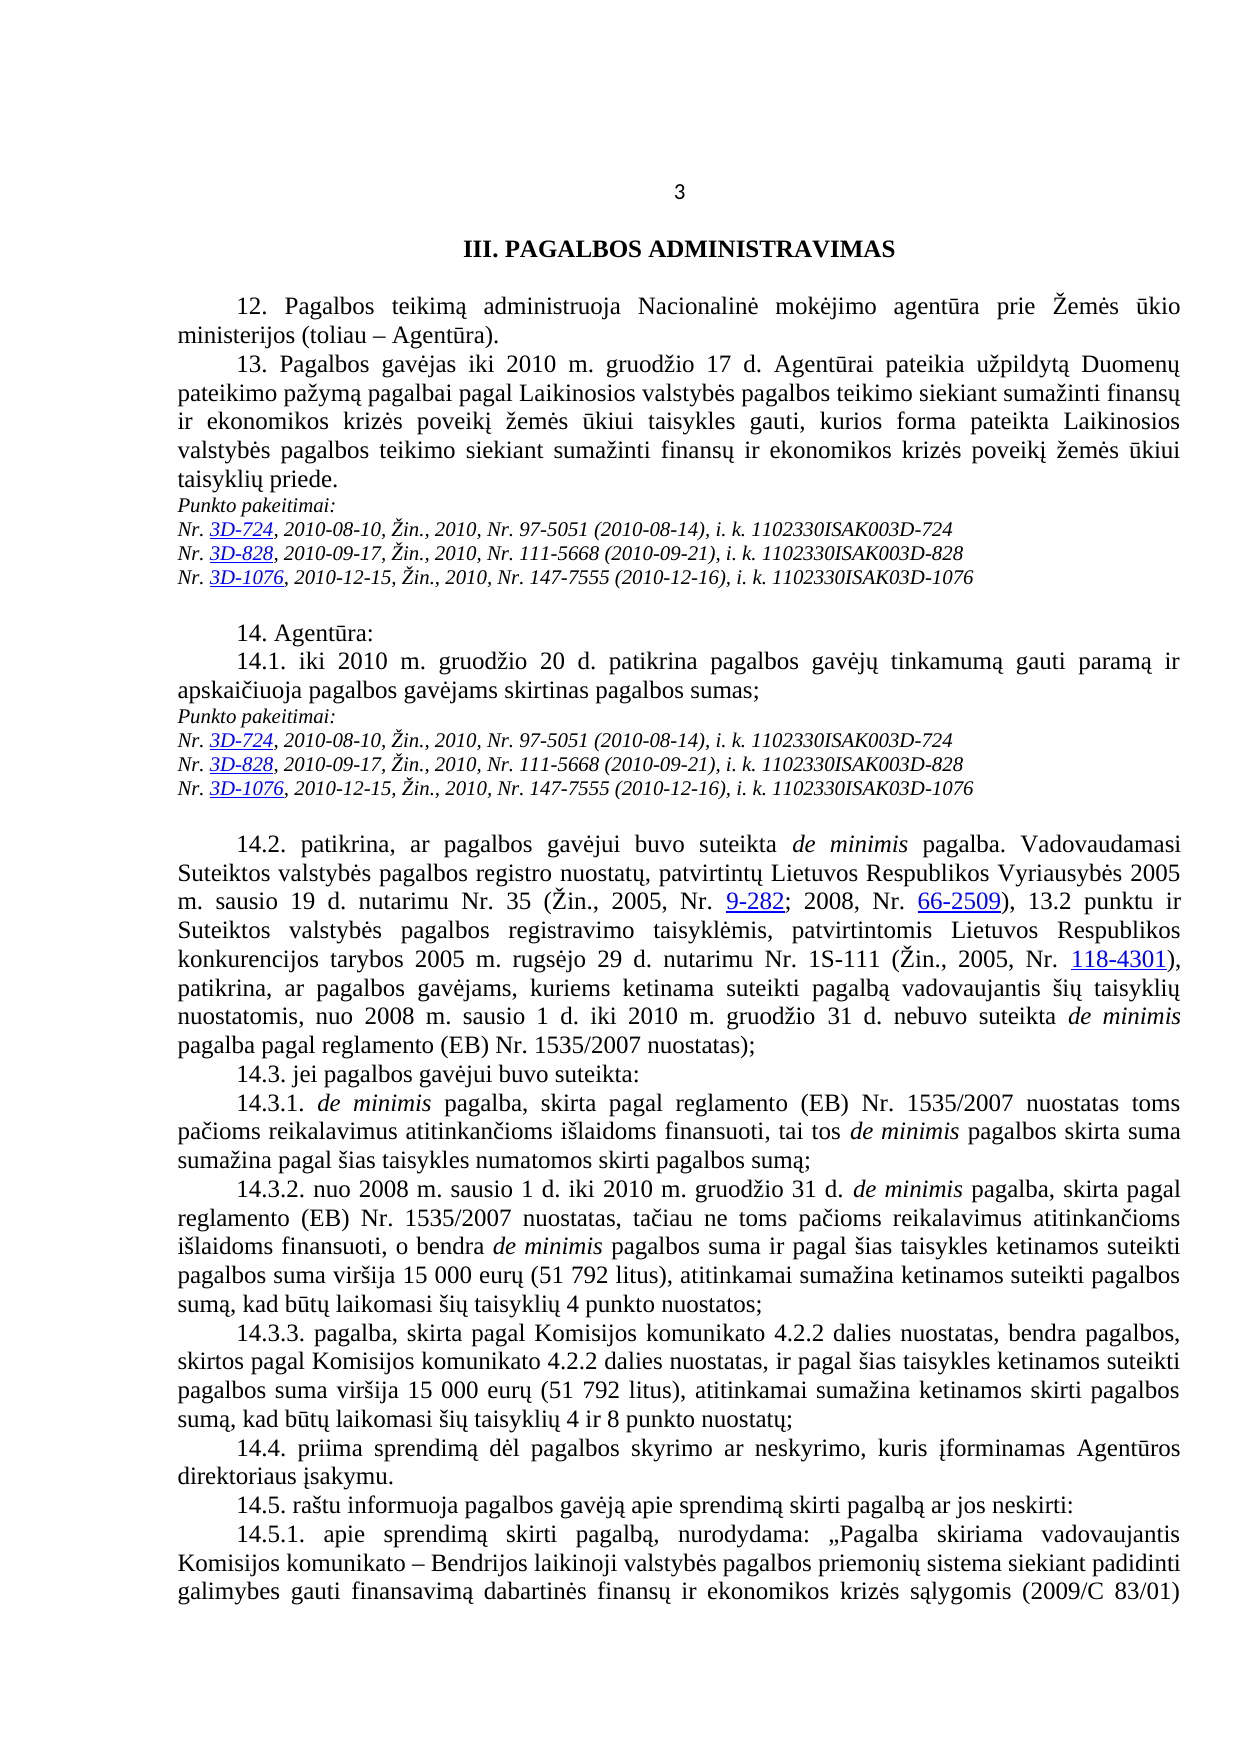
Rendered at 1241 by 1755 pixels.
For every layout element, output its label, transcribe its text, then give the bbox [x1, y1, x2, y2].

text Nr. 3D-1076, 2010-12-15, Žin., 2010, Nr. 147-7555 (2010-12-16), i. k. 1102330ISAK03D-1076 [177, 565, 1181, 589]
text 14.3.1. de minimis pagalba, skirta pagal reglamento (EB) Nr. 1535/2007 nuostatas toms pačioms reikalavimus atitinkančioms išlaidoms finansuoti, tai tos de minimis pagalbos skirta suma sumažina pagal šias taisykles numatomos skirti pagalbos sumą; [177, 1088, 1181, 1174]
text 14.4. priima sprendimą dėl pagalbos skyrimo ar neskyrimo, kuris įforminamas Agentūros direktoriaus įsakymu. [177, 1433, 1181, 1490]
text 14.3.3. pagalba, skirta pagal Komisijos komunikato 4.2.2 dalies nuostatas, bendra pagalbos, skirtos pagal Komisijos komunikato 4.2.2 dalies nuostatas, ir pagal šias taisykles ketinamos suteikti pagalbos suma viršija 15 000 eurų (51 792 litus), atitinkamai sumažina ketinamos skirti pagalbos sumą, kad būtų laikomasi šių taisyklių 4 ir 8 punkto nuostatų; [177, 1318, 1181, 1433]
text 14.1. iki 2010 m. gruodžio 20 d. patikrina pagalbos gavėjų tinkamumą gauti paramą ir apskaičiuoja pagalbos gavėjams skirtinas pagalbos sumas; [177, 646, 1181, 704]
text 14.5.1. apie sprendimą skirti pagalbą, nurodydama: „Pagalba skiriama vadovaujantis Komisijos komunikato – Bendrijos laikinoji valstybės pagalbos priemonių sistema siekiant padidinti galimybes gauti finansavimą dabartinės finansų ir ekonomikos krizės sąlygomis (2009/C 83/01) [177, 1519, 1181, 1605]
text Nr. 3D-828, 2010-09-17, Žin., 2010, Nr. 111-5668 (2010-09-21), i. k. 1102330ISAK003D-828 [177, 752, 1181, 776]
text 14.3. jei pagalbos gavėjui buvo suteikta: [177, 1059, 1181, 1088]
text III. PAGALBOS ADMINISTRAVIMAS [177, 234, 1181, 263]
text Nr. 3D-828, 2010-09-17, Žin., 2010, Nr. 111-5668 (2010-09-21), i. k. 1102330ISAK003D-828 [177, 541, 1181, 565]
text 13. Pagalbos gavėjas iki 2010 m. gruodžio 17 d. Agentūrai pateikia užpildytą Duomenų pateikimo pažymą pagalbai pagal Laikinosios valstybės pagalbos teikimo siekiant sumažinti finansų ir ekonomikos krizės poveikį žemės ūkiui taisykles gauti, kurios forma pateikta Laikinosios valstybės pagalbos teikimo siekiant sumažinti finansų ir ekonomikos krizės poveikį žemės ūkiui taisyklių priede. [177, 349, 1181, 493]
text 14.2. patikrina, ar pagalbos gavėjui buvo suteikta de minimis pagalba. Vadovaudamasi Suteiktos valstybės pagalbos registro nuostatų, patvirtintų Lietuvos Respublikos Vyriausybės 2005 m. sausio 19 d. nutarimu Nr. 35 (Žin., 2005, Nr. 9-282; 2008, Nr. 66-2509), 13.2 punktu ir Suteiktos valstybės pagalbos registravimo taisyklėmis, patvirtintomis Lietuvos Respublikos konkurencijos tarybos 2005 m. rugsėjo 29 d. nutarimu Nr. 1S-111 (Žin., 2005, Nr. 118-4301), patikrina, ar pagalbos gavėjams, kuriems ketinama suteikti pagalbą vadovaujantis šių taisyklių nuostatomis, nuo 2008 m. sausio 1 d. iki 2010 m. gruodžio 31 d. nebuvo suteikta de minimis pagalba pagal reglamento (EB) Nr. 1535/2007 nuostatas); [177, 829, 1181, 1059]
text 12. Pagalbos teikimą administruoja Nacionalinė mokėjimo agentūra prie Žemės ūkio ministerijos (toliau – Agentūra). [177, 291, 1181, 349]
text Punkto pakeitimai: [177, 704, 1181, 728]
text 14.5. raštu informuoja pagalbos gavėją apie sprendimą skirti pagalbą ar jos neskirti: [177, 1490, 1181, 1519]
text Nr. 3D-1076, 2010-12-15, Žin., 2010, Nr. 147-7555 (2010-12-16), i. k. 1102330ISAK03D-1076 [177, 776, 1181, 800]
text Nr. 3D-724, 2010-08-10, Žin., 2010, Nr. 97-5051 (2010-08-14), i. k. 1102330ISAK003D-724 [177, 517, 1181, 541]
text 14.3.2. nuo 2008 m. sausio 1 d. iki 2010 m. gruodžio 31 d. de minimis pagalba, skirta pagal reglamento (EB) Nr. 1535/2007 nuostatas, tačiau ne toms pačioms reikalavimus atitinkančioms išlaidoms finansuoti, o bendra de minimis pagalbos suma ir pagal šias taisykles ketinamos suteikti pagalbos suma viršija 15 000 eurų (51 792 litus), atitinkamai sumažina ketinamos suteikti pagalbos sumą, kad būtų laikomasi šių taisyklių 4 punkto nuostatos; [177, 1174, 1181, 1318]
text 14. Agentūra: [177, 618, 1181, 646]
text Nr. 3D-724, 2010-08-10, Žin., 2010, Nr. 97-5051 (2010-08-14), i. k. 1102330ISAK003D-724 [177, 728, 1181, 752]
text Punkto pakeitimai: [177, 493, 1181, 517]
